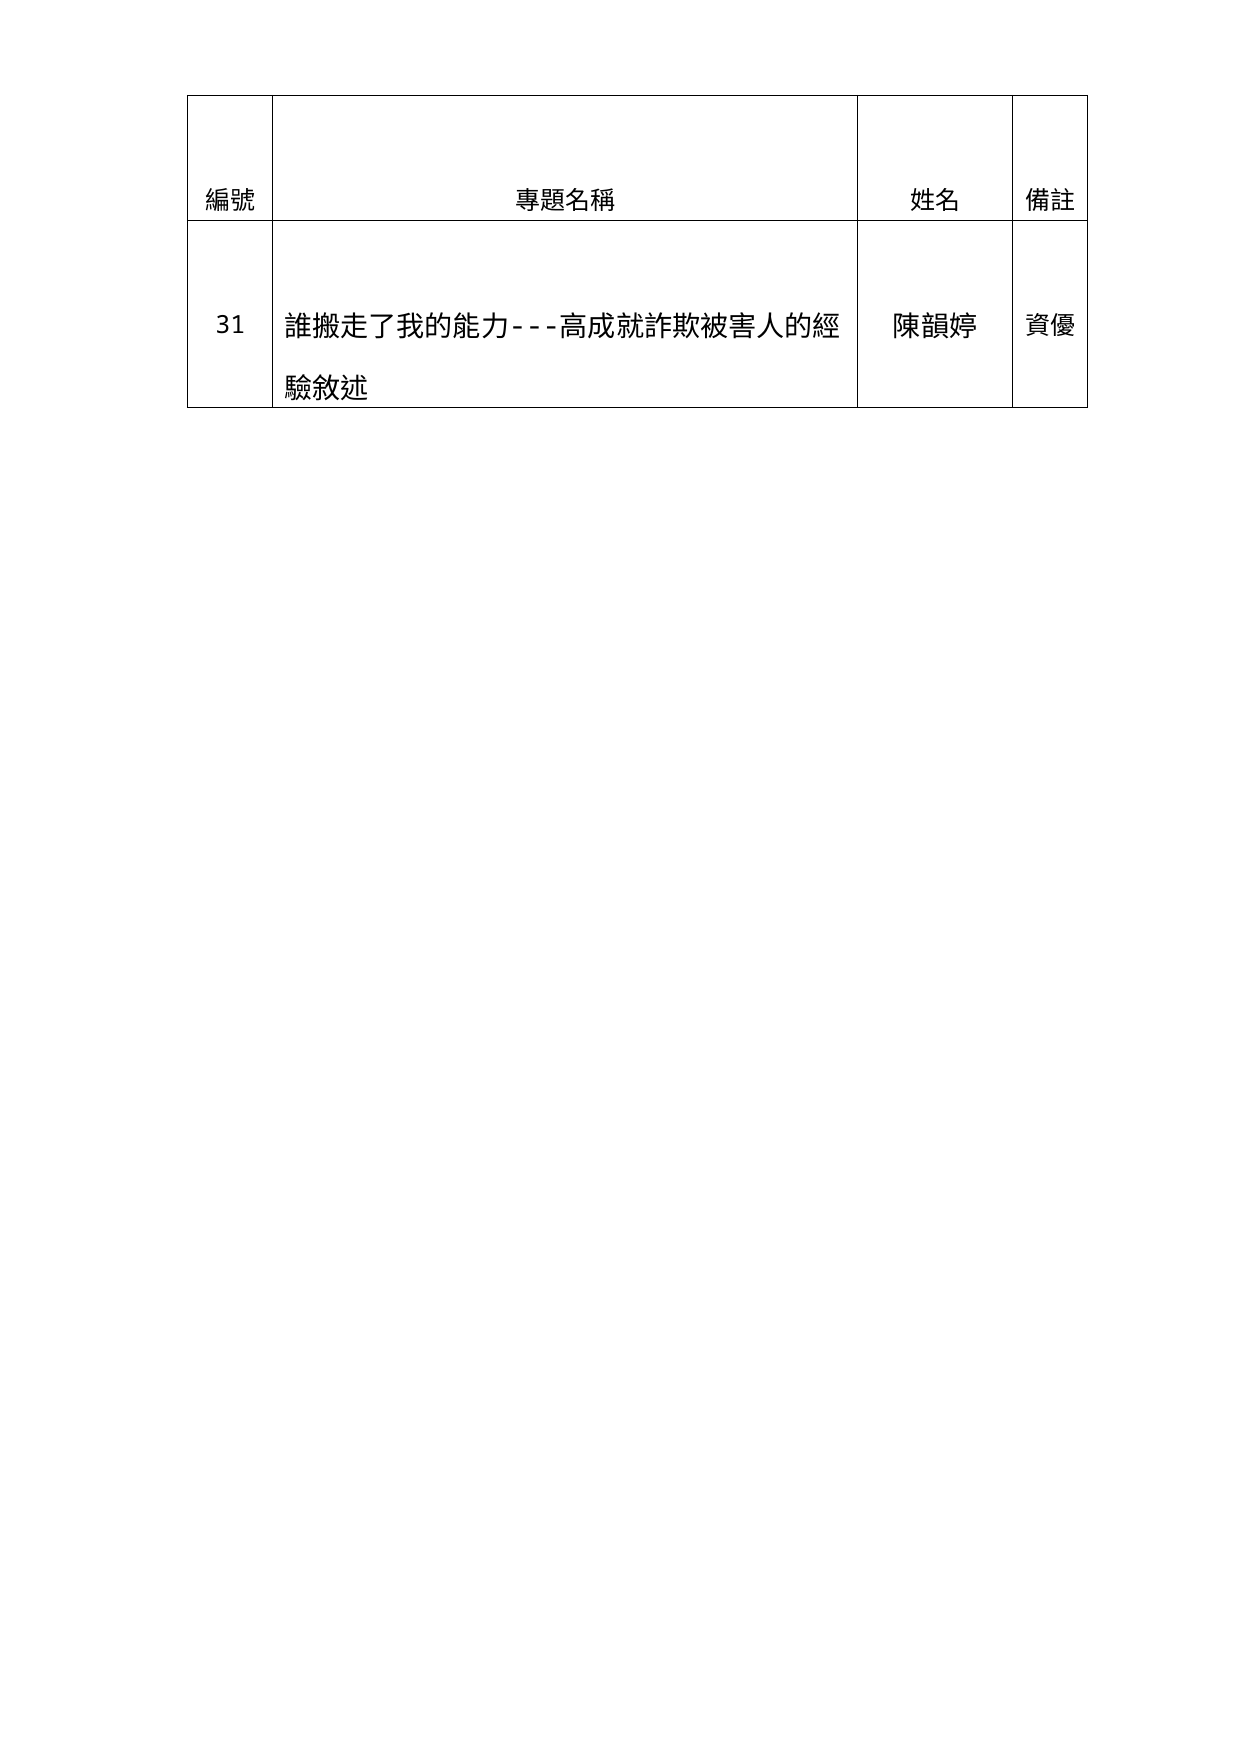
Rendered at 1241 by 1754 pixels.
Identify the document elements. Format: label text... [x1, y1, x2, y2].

table_header 備註 [1013, 96, 1087, 220]
table_cell 誰搬走了我的能力---高成就詐欺被害人的經驗敘述 [273, 221, 857, 407]
table_cell 資優 [1013, 221, 1087, 407]
table_header 姓名 [858, 96, 1012, 220]
table_cell 陳韻婷 [858, 221, 1012, 407]
table_header 編號 [188, 96, 272, 220]
table_cell 31 [188, 221, 272, 407]
table_header 專題名稱 [273, 96, 857, 220]
